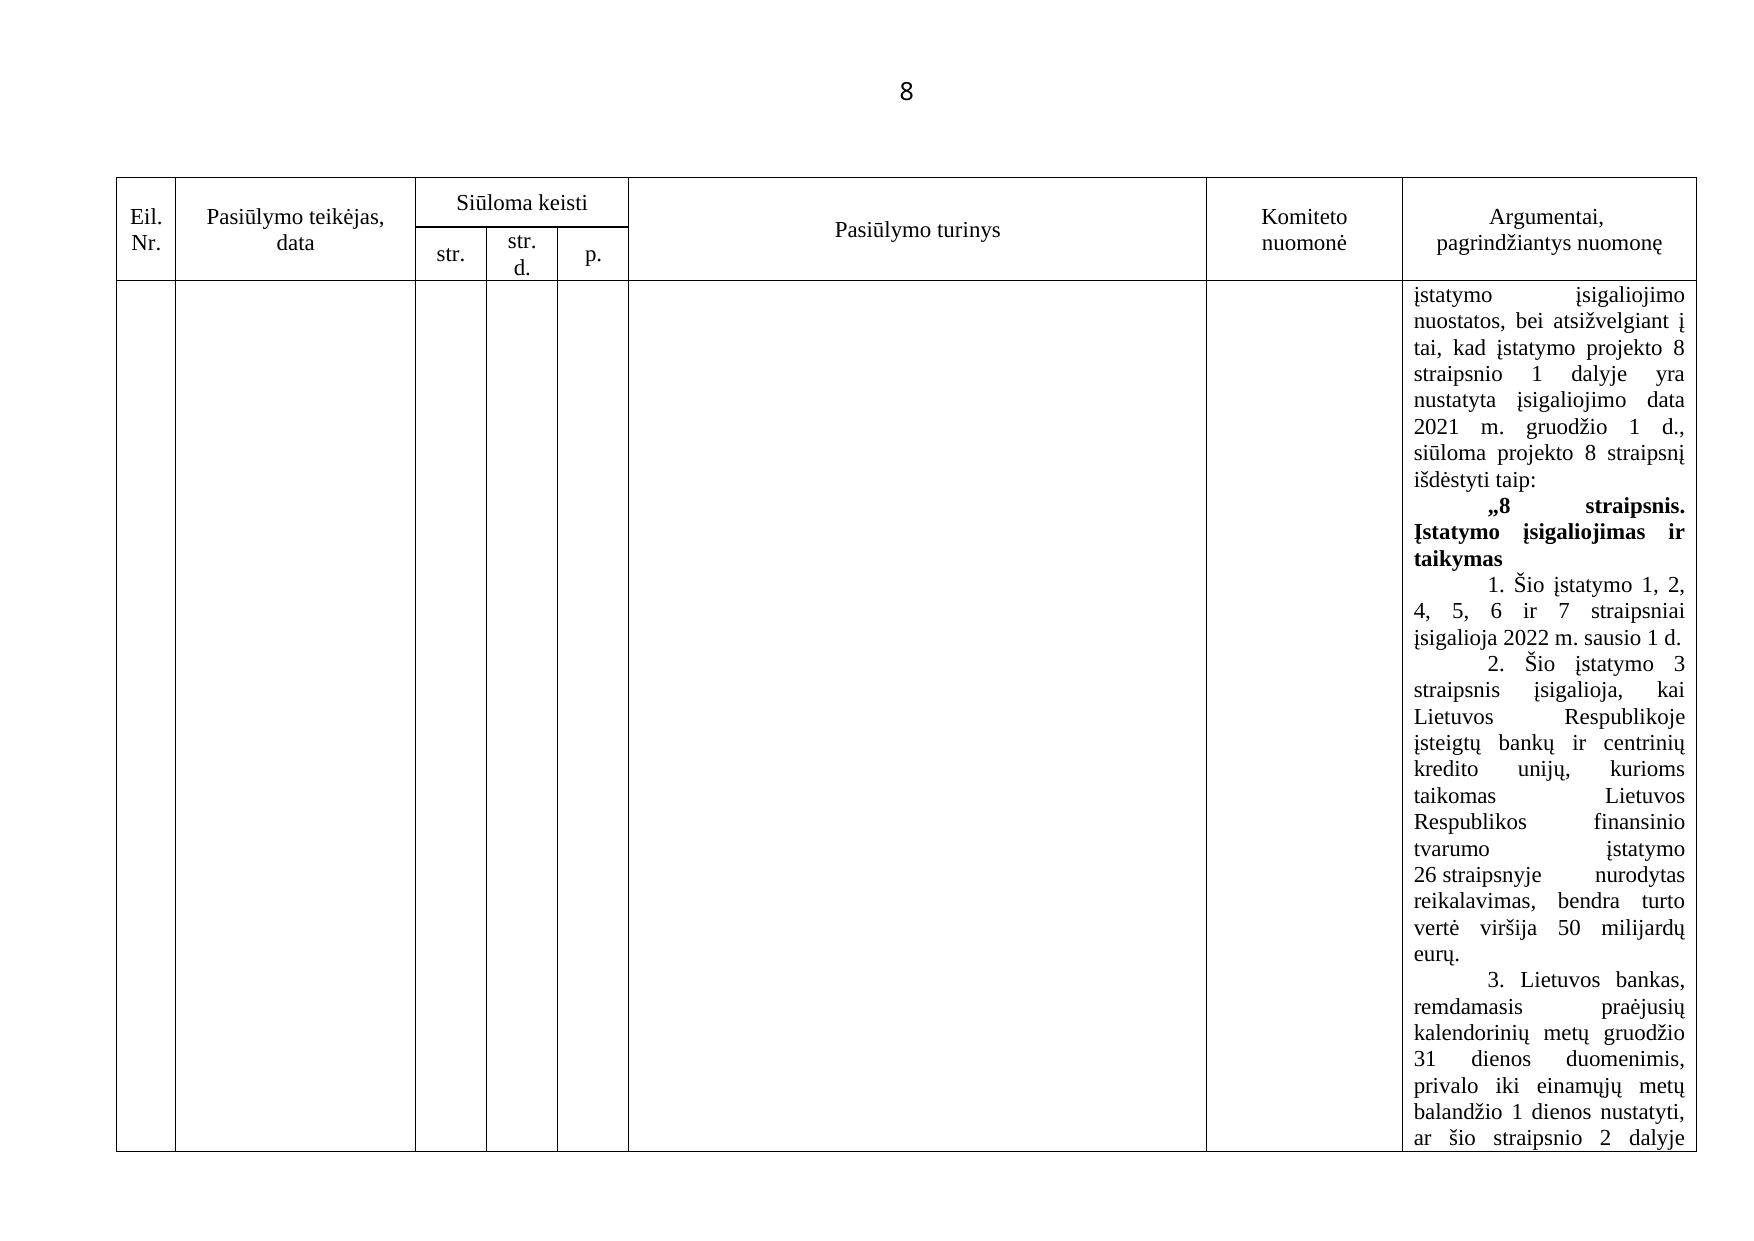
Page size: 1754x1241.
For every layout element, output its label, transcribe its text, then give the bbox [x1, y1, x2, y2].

table_header Komiteto nuomonė [1207, 178, 1402, 280]
table_cell [416, 281, 486, 1151]
table_cell str. [416, 228, 486, 280]
table_cell str. d. [487, 228, 557, 280]
table_cell įstatymo įsigaliojimo nuostatos, bei atsižvelgiant į tai, kad įstatymo projekto 8 straipsnio 1 dalyje yra nustatyta įsigaliojimo data 2021 m. gruodžio 1 d., siūloma projekto 8 straipsnį išdėstyti taip: „8 straipsnis. Įstatymo įsigaliojimas ir taikymas 1. Šio įstatymo 1, 2, 4, 5, 6 ir 7 straipsniai įsigalioja 2022 m. sausio 1 d. 2. Šio įstatymo 3 straipsnis įsigalioja, kai Lietuvos Respublikoje įsteigtų bankų ir centrinių kredito unijų, kurioms taikomas Lietuvos Respublikos finansinio tvarumo įstatymo 26 straipsnyje nurodytas reikalavimas, bendra turto vertė viršija 50 milijardų eurų. 3. Lietuvos bankas, remdamasis praėjusių kalendorinių metų gruodžio 31 dienos duomenimis, privalo iki einamųjų metų balandžio 1 dienos nustatyti, ar šio straipsnio 2 dalyje [1403, 281, 1696, 1151]
table_header Argumentai, pagrindžiantys nuomonę [1403, 178, 1696, 280]
table_cell [629, 281, 1206, 1151]
table_cell [487, 281, 557, 1151]
table_header Siūloma keisti [416, 178, 628, 226]
table_cell p. [558, 228, 628, 280]
table_header Pasiūlymo turinys [629, 178, 1206, 280]
table_cell [1207, 281, 1402, 1151]
table_cell [176, 281, 415, 1151]
table_cell [558, 281, 628, 1151]
table_header Pasiūlymo teikėjas, data [176, 178, 415, 280]
table_cell [117, 281, 175, 1151]
table_header Eil. Nr. [117, 178, 175, 280]
